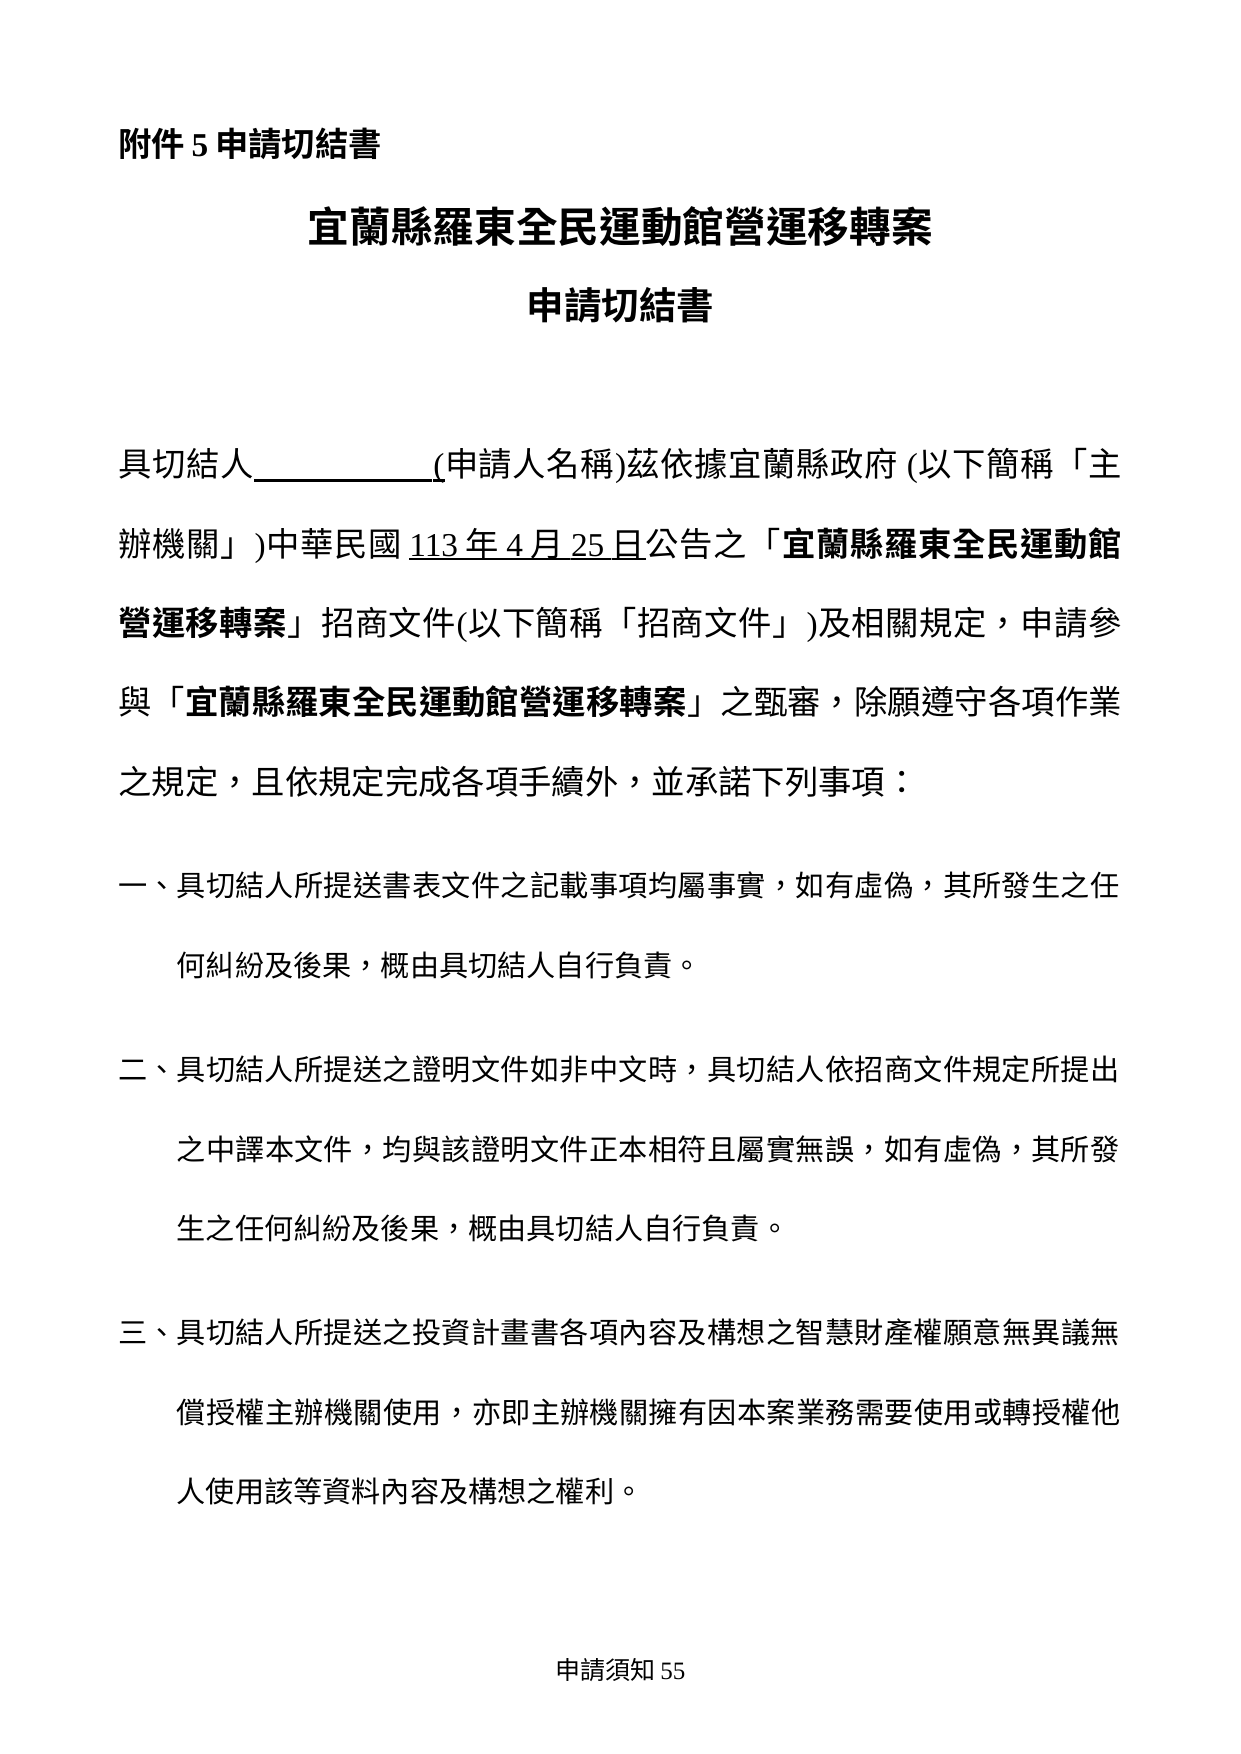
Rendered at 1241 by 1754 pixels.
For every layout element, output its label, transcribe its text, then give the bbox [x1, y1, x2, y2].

text 宜蘭縣羅東全民運動館營運移轉案 [118, 184, 1122, 264]
text 具切結人 (申請人名稱)茲依據宜蘭縣政府 (以下簡稱「主辦機關」)中華民國113年4月25日公告之「宜蘭縣羅東全民運動館營運移轉案」招商文件(以下簡稱「招商文件」)及相關規定，申請參與「宜蘭縣羅東全民運動館營運移轉案」之甄審，除願遵守各項作業之規定，且依規定完成各項手續外，並承諾下列事項： [118, 422, 1122, 819]
list 具切結人所提送之證明文件如非中文時，具切結人依招商文件規定所提出之中譯本文件，均與該證明文件正本相符且屬實無誤，如有虛偽，其所發生之任何糾紛及後果，概由具切結人自行負責。 [118, 1028, 1122, 1266]
list 具切結人所提送書表文件之記載事項均屬事實，如有虛偽，其所發生之任何糾紛及後果，概由具切結人自行負責。 [118, 844, 1122, 1003]
text 申請切結書 [118, 264, 1122, 343]
list 具切結人所提送之投資計畫書各項內容及構想之智慧財產權願意無異議無償授權主辦機關使用，亦即主辦機關擁有因本案業務需要使用或轉授權他人使用該等資料內容及構想之權利。 [118, 1291, 1122, 1529]
subtitle 附件5申請切結書 [118, 123, 1122, 164]
